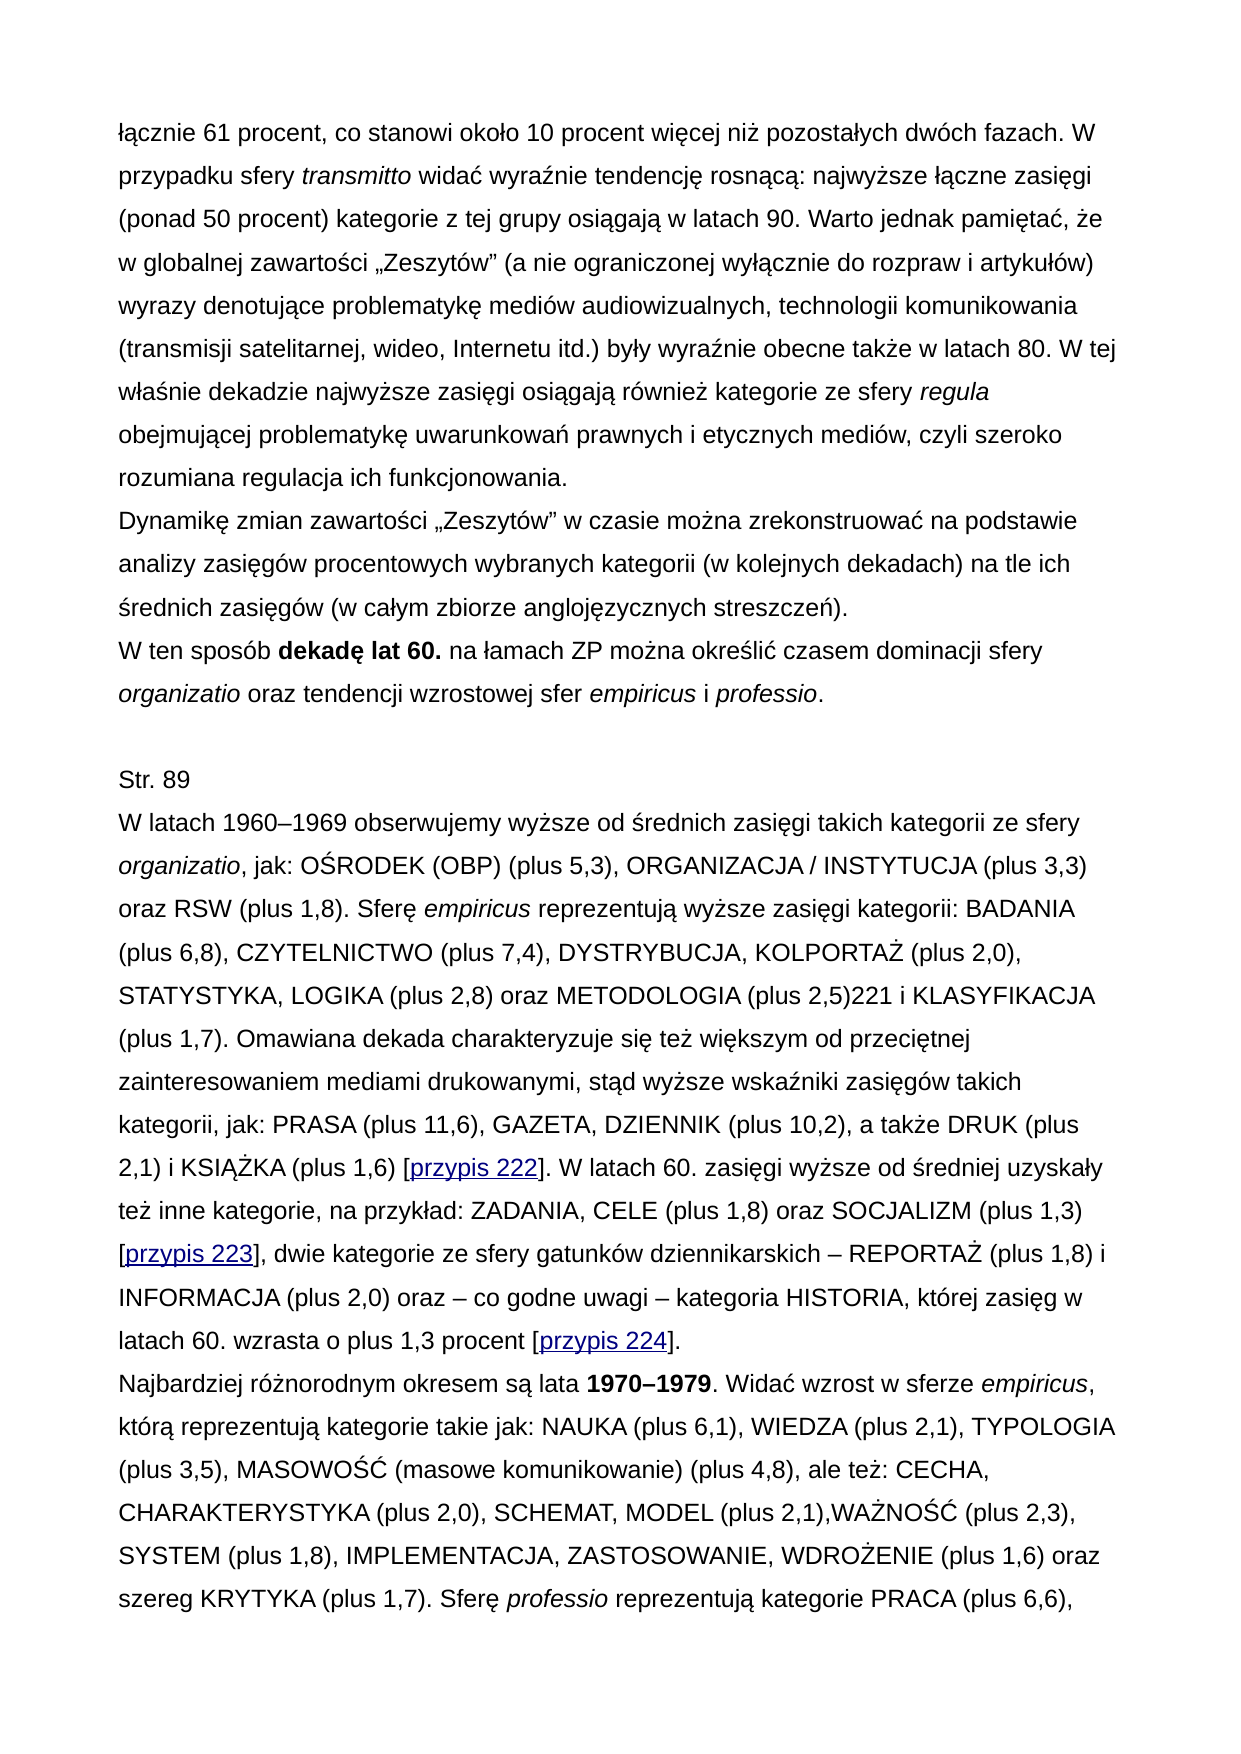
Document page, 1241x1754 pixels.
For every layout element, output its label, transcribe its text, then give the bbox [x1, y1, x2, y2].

text Str. 89 [118, 765, 1122, 794]
text Dynamikę zmian zawartości „Zeszytów” w czasie można zrekonstruować na podstawie analizy zasięgów procentowych wybranych kategorii (w kolejnych dekadach) na tle ich średnich zasięgów (w całym zbiorze anglojęzycznych streszczeń). [118, 506, 1122, 621]
text łącznie 61 procent, co stanowi około 10 procent więcej niż pozostałych dwóch fazach. W przypadku sfery transmitto widać wyraźnie tendencję rosnącą: najwyższe łączne zasięgi (ponad 50 procent) kategorie z tej grupy osiągają w latach 90. Warto jednak pamiętać, że w globalnej zawartości „Zeszytów” (a nie ograniczonej wyłącznie do rozpraw i artykułów) wyrazy denotujące problematykę mediów audiowizualnych, technologii komunikowania (transmisji satelitarnej, wideo, Internetu itd.) były wyraźnie obecne także w latach 80. W tej właśnie dekadzie najwyższe zasięgi osiągają również kategorie ze sfery regula obejmującej problematykę uwarunkowań prawnych i etycznych mediów, czyli szeroko rozumiana regulacja ich funkcjonowania. [118, 118, 1122, 492]
text W latach 1960–1969 obserwujemy wyższe od średnich zasięgi takich kategorii ze sfery organizatio, jak: OŚRODEK (OBP) (plus 5,3), ORGANIZACJA / INSTYTUCJA (plus 3,3) oraz RSW (plus 1,8). Sferę empiricus reprezentują wyższe zasięgi kategorii: BADANIA (plus 6,8), CZYTELNICTWO (plus 7,4), DYSTRYBUCJA, KOLPORTAŻ (plus 2,0), STATYSTYKA, LOGIKA (plus 2,8) oraz METODOLOGIA (plus 2,5)221 i KLASYFIKACJA (plus 1,7). Omawiana dekada charakteryzuje się też większym od przeciętnej zainteresowaniem mediami drukowanymi, stąd wyższe wskaźniki zasięgów takich kategorii, jak: PRASA (plus 11,6), GAZETA, DZIENNIK (plus 10,2), a także DRUK (plus 2,1) i KSIĄŻKA (plus 1,6) [przypis 222]. W latach 60. zasięgi wyższe od średniej uzyskały też inne kategorie, na przykład: ZADANIA, CELE (plus 1,8) oraz SOCJALIZM (plus 1,3) [przypis 223], dwie kategorie ze sfery gatunków dziennikarskich – REPORTAŻ (plus 1,8) i INFORMACJA (plus 2,0) oraz – co godne uwagi – kategoria HISTORIA, której zasięg w latach 60. wzrasta o plus 1,3 procent [przypis 224]. [118, 808, 1122, 1354]
text Najbardziej różnorodnym okresem są lata 1970–1979. Widać wzrost w sferze empiricus, którą reprezentują kategorie takie jak: NAUKA (plus 6,1), WIEDZA (plus 2,1), TYPOLOGIA (plus 3,5), MASOWOŚĆ (masowe komunikowanie) (plus 4,8), ale też: CECHA, CHARAKTERYSTYKA (plus 2,0), SCHEMAT, MODEL (plus 2,1),WAŻNOŚĆ (plus 2,3), SYSTEM (plus 1,8), IMPLEMENTACJA, ZASTOSOWANIE, WDROŻENIE (plus 1,6) oraz szereg KRYTYKA (plus 1,7). Sferę professio reprezentują kategorie PRACA (plus 6,6), [118, 1369, 1122, 1613]
text W ten sposób dekadę lat 60. na łamach ZP można określić czasem dominacji sfery organizatio oraz tendencji wzrostowej sfer empiricus i professio. [118, 636, 1122, 707]
